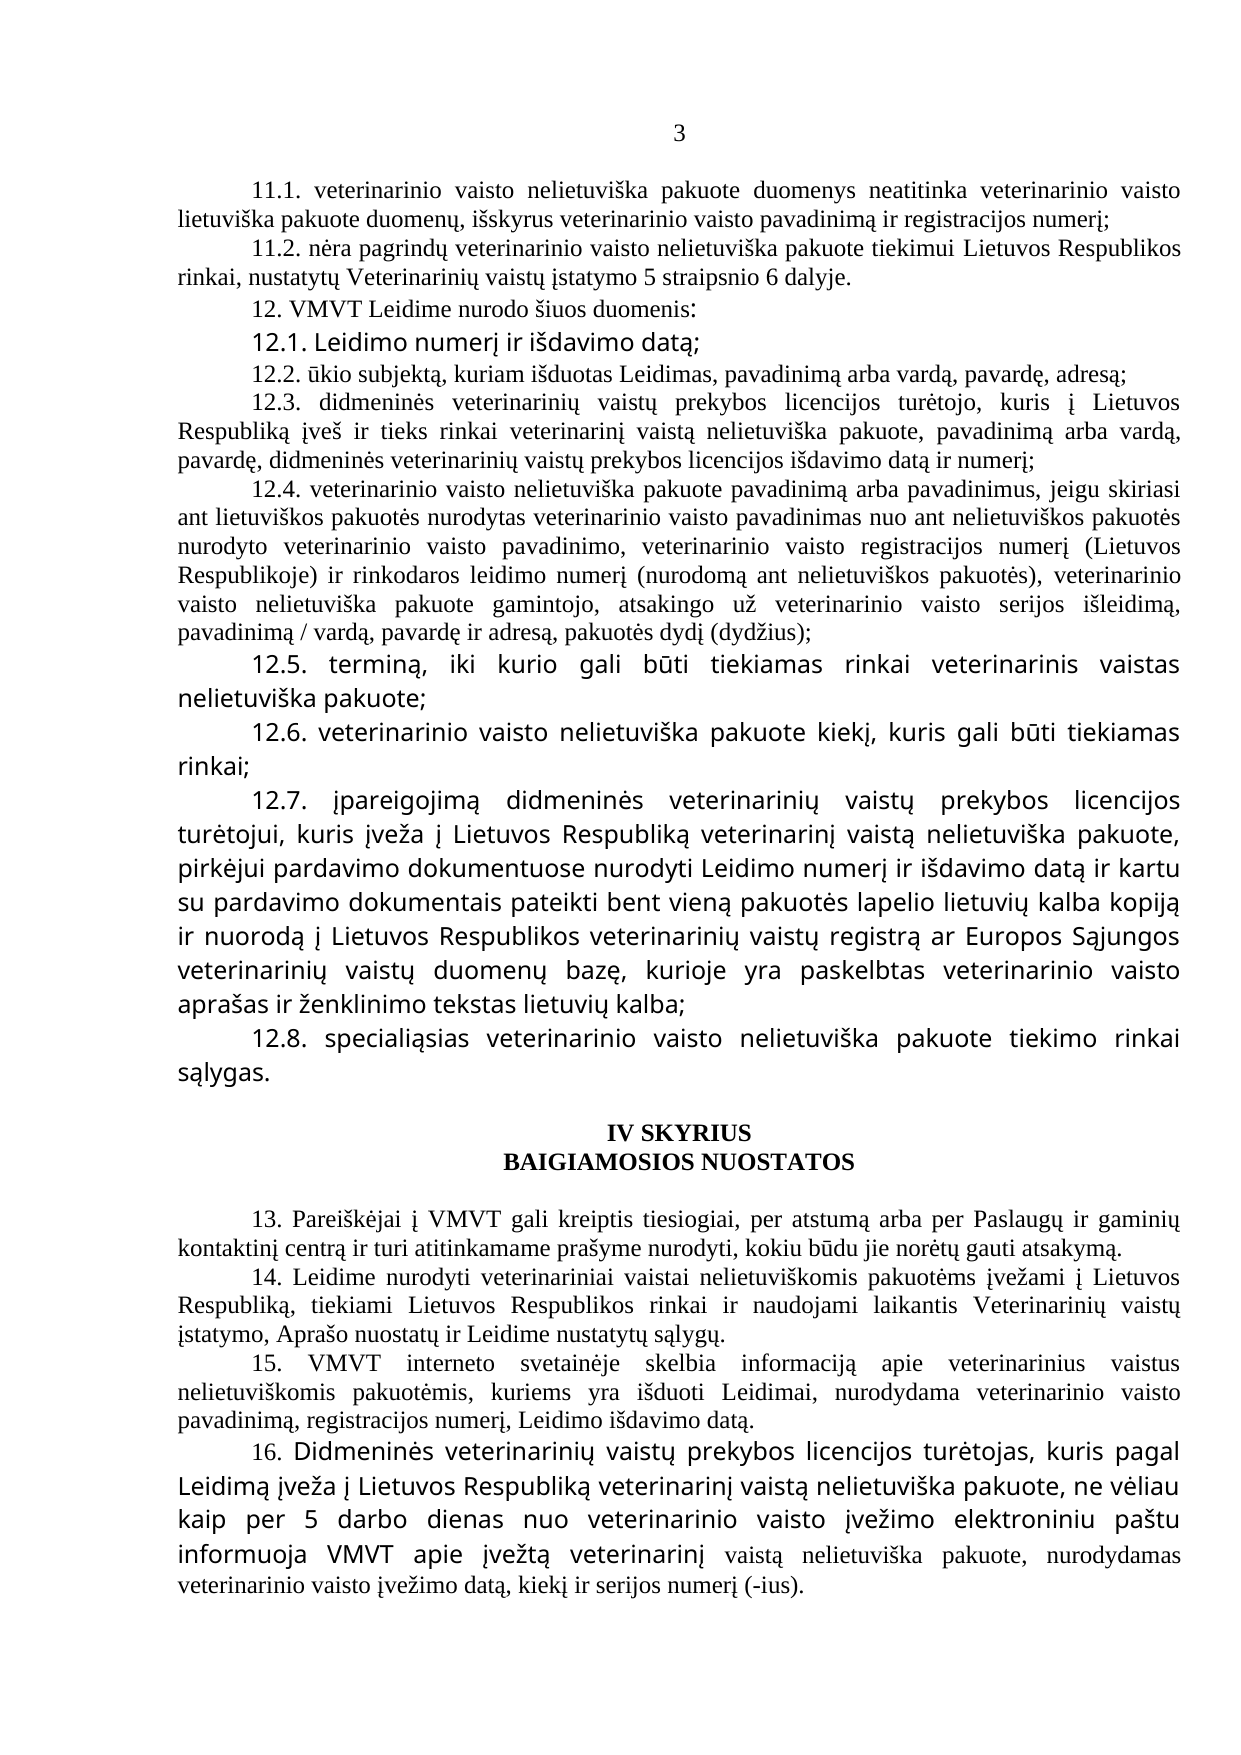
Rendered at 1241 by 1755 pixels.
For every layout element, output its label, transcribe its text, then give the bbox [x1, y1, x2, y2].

text 12.1. Leidimo numerį ir išdavimo datą; [177, 325, 1181, 359]
text 12.4. veterinarinio vaisto nelietuviška pakuote pavadinimą arba pavadinimus, jeigu skiriasi ant lietuviškos pakuotės nurodytas veterinarinio vaisto pavadinimas nuo ant nelietuviškos pakuotės nurodyto veterinarinio vaisto pavadinimo, veterinarinio vaisto registracijos numerį (Lietuvos Respublikoje) ir rinkodaros leidimo numerį (nurodomą ant nelietuviškos pakuotės), veterinarinio vaisto nelietuviška pakuote gamintojo, atsakingo už veterinarinio vaisto serijos išleidimą, pavadinimą / vardą, pavardę ir adresą, pakuotės dydį (dydžius); [177, 474, 1181, 646]
text 13. Pareiškėjai į VMVT gali kreiptis tiesiogiai, per atstumą arba per Paslaugų ir gaminių kontaktinį centrą ir turi atitinkamame prašyme nurodyti, kokiu būdu jie norėtų gauti atsakymą. [177, 1204, 1181, 1262]
text 14. Leidime nurodyti veterinariniai vaistai nelietuviškomis pakuotėms įvežami į Lietuvos Respubliką, tiekiami Lietuvos Respublikos rinkai ir naudojami laikantis Veterinarinių vaistų įstatymo, Aprašo nuostatų ir Leidime nustatytų sąlygų. [177, 1262, 1181, 1348]
text 12. VMVT Leidime nurodo šiuos duomenis: [177, 291, 1181, 325]
text 11.2. nėra pagrindų veterinarinio vaisto nelietuviška pakuote tiekimui Lietuvos Respublikos rinkai, nustatytų Veterinarinių vaistų įstatymo 5 straipsnio 6 dalyje. [177, 233, 1181, 291]
text 12.6. veterinarinio vaisto nelietuviška pakuote kiekį, kuris gali būti tiekiamas rinkai; [177, 714, 1181, 782]
text 12.3. didmeninės veterinarinių vaistų prekybos licencijos turėtojo, kuris į Lietuvos Respubliką įveš ir tieks rinkai veterinarinį vaistą nelietuviška pakuote, pavadinimą arba vardą, pavardę, didmeninės veterinarinių vaistų prekybos licencijos išdavimo datą ir numerį; [177, 387, 1181, 474]
text 12.5. terminą, iki kurio gali būti tiekiamas rinkai veterinarinis vaistas nelietuviška pakuote; [177, 646, 1181, 714]
text 15. VMVT interneto svetainėje skelbia informaciją apie veterinarinius vaistus nelietuviškomis pakuotėmis, kuriems yra išduoti Leidimai, nurodydama veterinarinio vaisto pavadinimą, registracijos numerį, Leidimo išdavimo datą. [177, 1348, 1181, 1434]
text 12.2. ūkio subjektą, kuriam išduotas Leidimas, pavadinimą arba vardą, pavardę, adresą; [177, 359, 1181, 387]
text IV SKYRIUS [177, 1118, 1181, 1147]
text 12.7. įpareigojimą didmeninės veterinarinių vaistų prekybos licencijos turėtojui, kuris įveža į Lietuvos Respubliką veterinarinį vaistą nelietuviška pakuote, pirkėjui pardavimo dokumentuose nurodyti Leidimo numerį ir išdavimo datą ir kartu su pardavimo dokumentais pateikti bent vieną pakuotės lapelio lietuvių kalba kopiją ir nuorodą į Lietuvos Respublikos veterinarinių vaistų registrą ar Europos Sąjungos veterinarinių vaistų duomenų bazę, kurioje yra paskelbtas veterinarinio vaisto aprašas ir ženklinimo tekstas lietuvių kalba; [177, 782, 1181, 1021]
text 11.1. veterinarinio vaisto nelietuviška pakuote duomenys neatitinka veterinarinio vaisto lietuviška pakuote duomenų, išskyrus veterinarinio vaisto pavadinimą ir registracijos numerį; [177, 176, 1181, 233]
text BAIGIAMOSIOS NUOSTATOS [177, 1147, 1181, 1175]
text 16. Didmeninės veterinarinių vaistų prekybos licencijos turėtojas, kuris pagal Leidimą įveža į Lietuvos Respubliką veterinarinį vaistą nelietuviška pakuote, ne vėliau kaip per 5 darbo dienas nuo veterinarinio vaisto įvežimo elektroniniu paštu informuoja VMVT apie įvežtą veterinarinį vaistą nelietuviška pakuote, nurodydamas veterinarinio vaisto įvežimo datą, kiekį ir serijos numerį (-ius). [177, 1434, 1181, 1599]
text 12.8. specialiąsias veterinarinio vaisto nelietuviška pakuote tiekimo rinkai sąlygas. [177, 1021, 1181, 1089]
